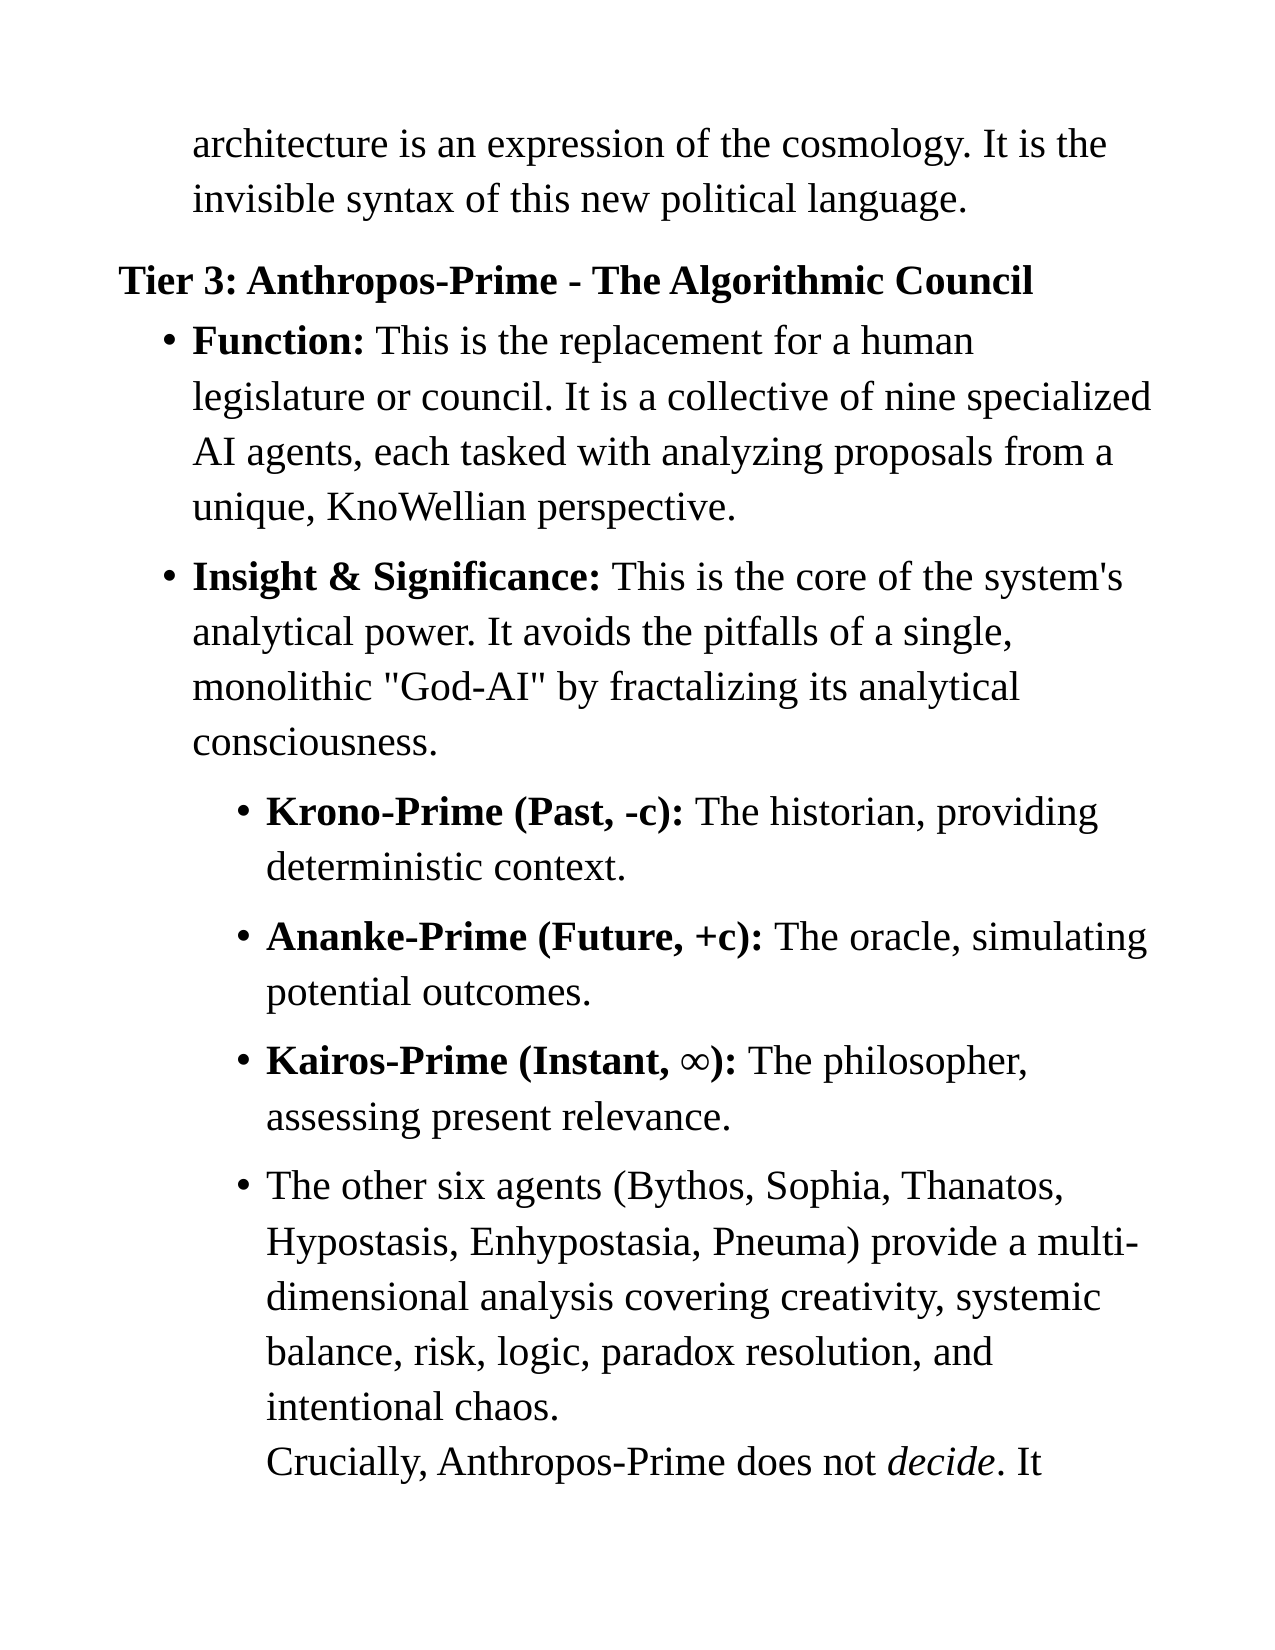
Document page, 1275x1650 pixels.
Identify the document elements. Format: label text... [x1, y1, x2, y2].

list Ananke-Prime (Future, +c): The oracle, simulating potential outcomes. [236, 911, 1157, 1014]
list Kairos-Prime (Instant, ∞): The philosopher, assessing present relevance. [236, 1036, 1157, 1139]
list architecture is an expression of the cosmology. It is the invisible syntax of this new political language. [162, 118, 1157, 221]
subtitle Tier 3: Anthropos-Prime - The Algorithmic Council [118, 255, 1157, 303]
list Insight & Significance: This is the core of the system's analytical power. It avoids the pitfalls of a single, monolithic "God-AI" by fractalizing its analytical consciousness. [162, 551, 1157, 764]
list The other six agents (Bythos, Sophia, Thanatos, Hypostasis, Enhypostasia, Pneuma) provide a multi-dimensional analysis covering creativity, systemic balance, risk, logic, paradox resolution, and intentional chaos. Crucially, Anthropos-Prime does not decide. It [236, 1161, 1157, 1484]
list Function: This is the replacement for a human legislature or council. It is a collective of nine specialized AI agents, each tasked with analyzing proposals from a unique, KnoWellian perspective. [162, 316, 1157, 529]
list Krono-Prime (Past, -c): The historian, providing deterministic context. [236, 786, 1157, 889]
